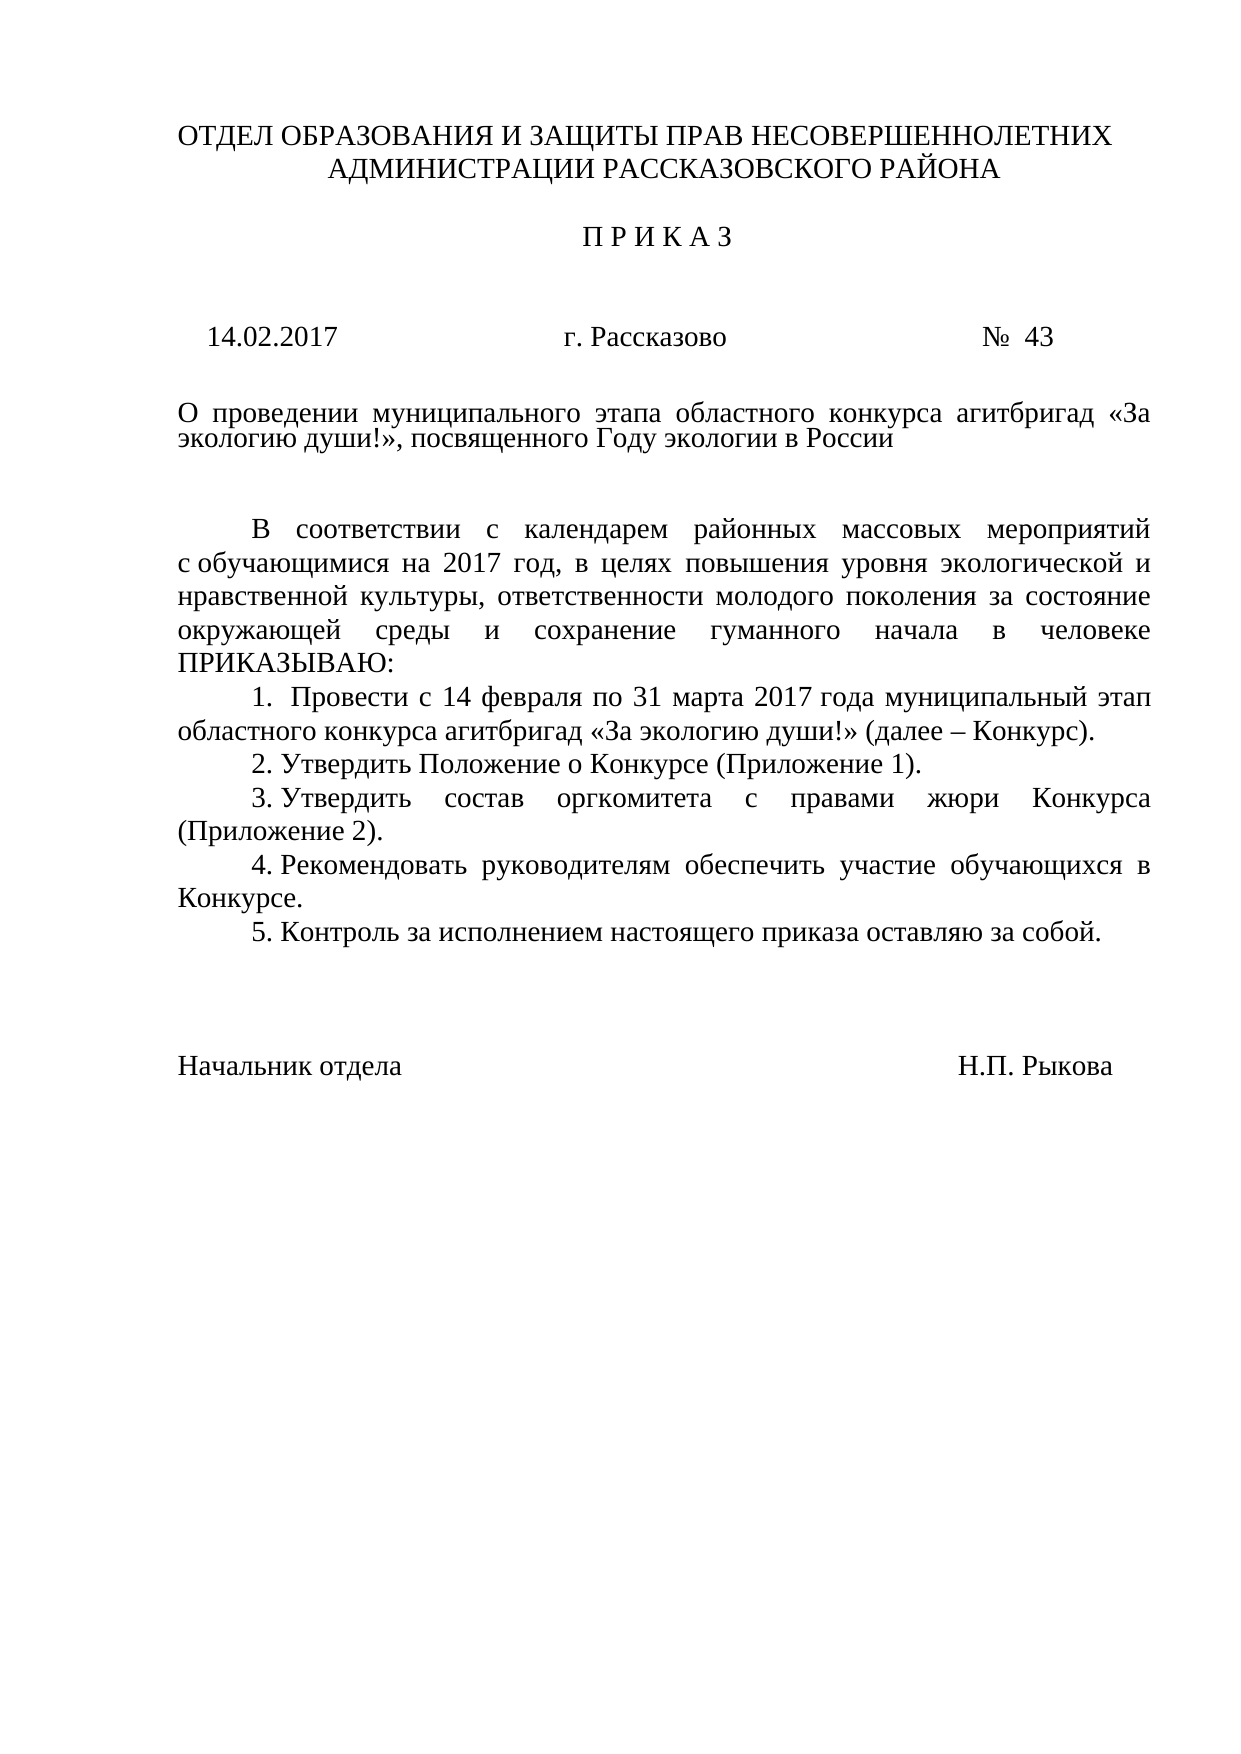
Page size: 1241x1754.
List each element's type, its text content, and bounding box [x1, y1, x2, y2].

text ОТДЕЛ ОБРАЗОВАНИЯ И ЗАЩИТЫ ПРАВ НЕСОВЕРШЕННОЛЕТНИХ [177, 118, 1151, 152]
text 3. Утвердить состав оргкомитета с правами жюри Конкурса (Приложение 2). [177, 780, 1151, 847]
text 1. Провести с 14 февраля по 31 марта 2017 года муниципальный этап областного конкурса агитбригад «За экологию души!» (далее – Конкурс). [177, 679, 1151, 746]
text АДМИНИСТРАЦИИ РАССКАЗОВСКОГО РАЙОНА [177, 152, 1151, 185]
text Начальник отдела Н.П. Рыкова [177, 1048, 1151, 1082]
text 14.02.2017 г. Рассказово № 43 [177, 319, 1151, 353]
text 2. Утвердить Положение о Конкурсе (Приложение 1). [177, 746, 1151, 780]
text О проведении муниципального этапа областного конкурса агитбригад «За экологию души!», посвященного Году экологии в России [177, 403, 1151, 453]
text В соответствии с календарем районных массовых мероприятий с обучающимися на 2017 год, в целях повышения уровня экологической и нравственной культуры, ответственности молодого поколения за состояние окружающей среды и сохранение гуманного начала в человеке ПРИКАЗЫВАЮ: [177, 511, 1151, 679]
text 4. Рекомендовать руководителям обеспечить участие обучающихся в Конкурсе. [177, 847, 1151, 914]
text 5. Контроль за исполнением настоящего приказа оставляю за собой. [177, 914, 1151, 947]
text П Р И К А З [177, 219, 1151, 252]
